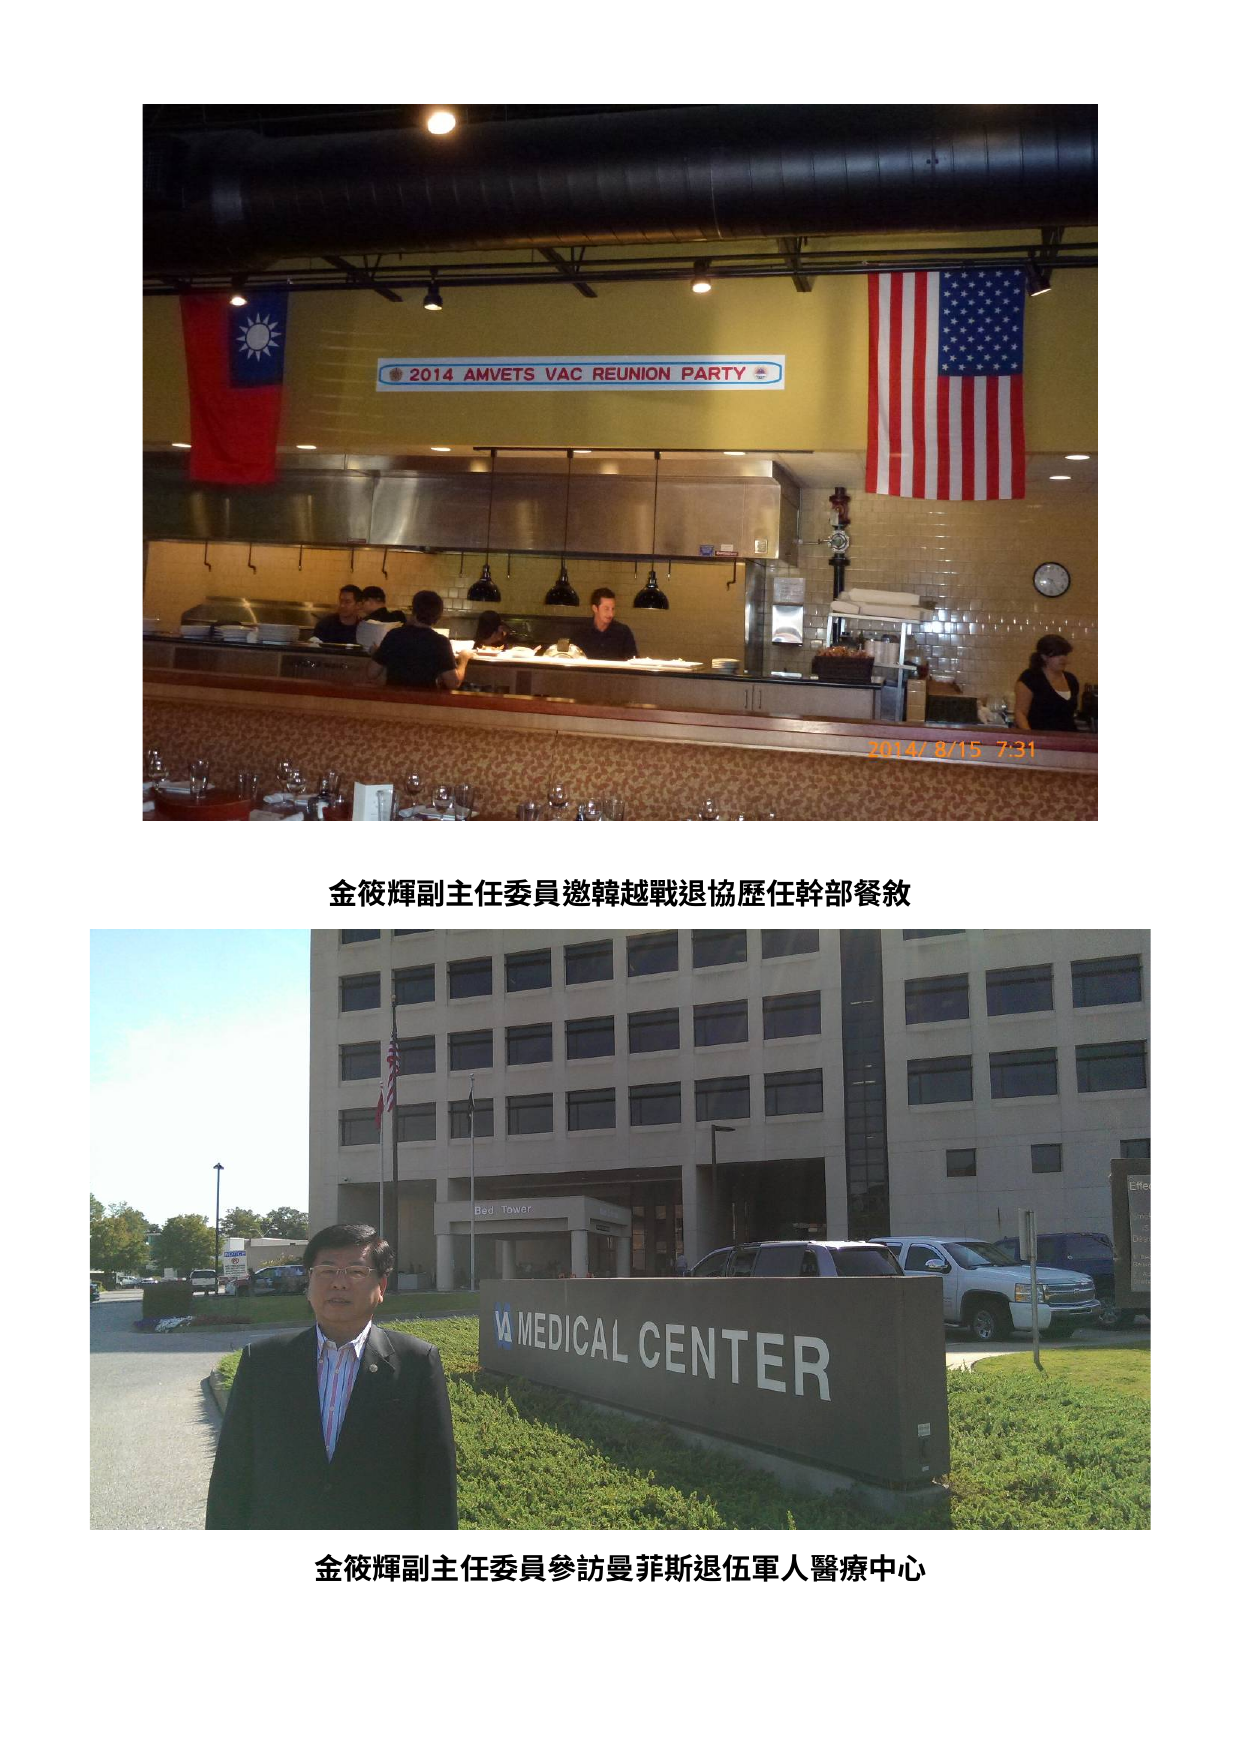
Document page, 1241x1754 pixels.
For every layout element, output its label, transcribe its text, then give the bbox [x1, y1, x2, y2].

picture [142, 104, 1098, 821]
picture [89, 929, 1151, 1530]
text 金筱輝副主任委員參訪曼菲斯退伍軍人醫療中心 [89, 1529, 1152, 1604]
text 金筱輝副主任委員邀韓越戰退協歷任幹部餐敘 [89, 854, 1152, 929]
